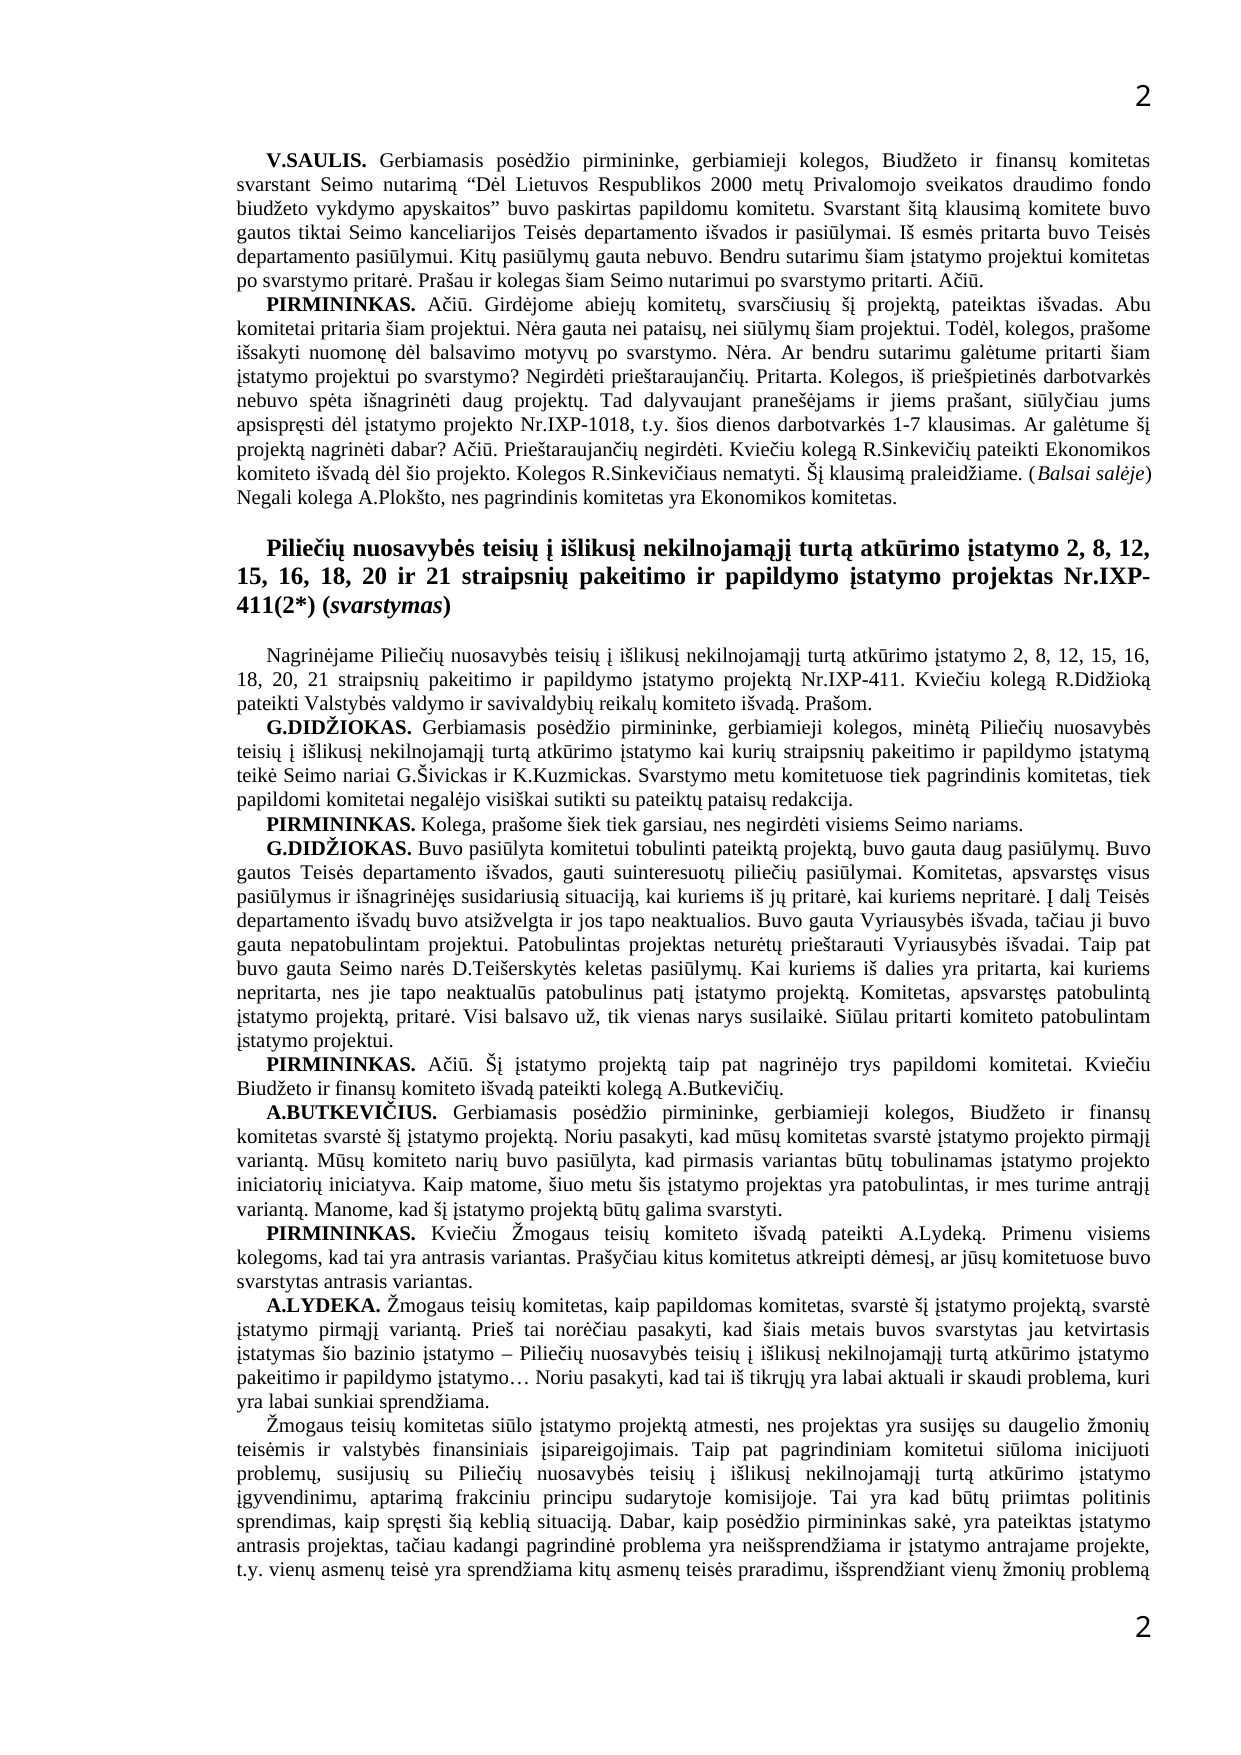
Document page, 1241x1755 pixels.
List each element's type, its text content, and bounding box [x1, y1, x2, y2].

text PIRMININKAS. Ačiū. Girdėjome abiejų komitetų, svarsčiusių šį projektą, pateiktas išvadas. Abu komitetai pritaria šiam projektui. Nėra gauta nei pataisų, nei siūlymų šiam projektui. Todėl, kolegos, prašome išsakyti nuomonę dėl balsavimo motyvų po svarstymo. Nėra. Ar bendru sutarimu galėtume pritarti šiam įstatymo projektui po svarstymo? Negirdėti prieštaraujančių. Pritarta. Kolegos, iš priešpietinės darbotvarkės nebuvo spėta išnagrinėti daug projektų. Tad dalyvaujant pranešėjams ir jiems prašant, siūlyčiau jums apsispręsti dėl įstatymo projekto Nr.IXP-1018, t.y. šios dienos darbotvarkės 1-7 klausimas. Ar galėtume šį projektą nagrinėti dabar? Ačiū. Prieštaraujančių negirdėti. Kviečiu kolegą R.Sinkevičių pateikti Ekonomikos komiteto išvadą dėl šio projekto. Kolegos R.Sinkevičiaus nematyti. Šį klausimą praleidžiame. (Balsai salėje) Negali kolega A.Plokšto, nes pagrindinis komitetas yra Ekonomikos komitetas. [236, 292, 1152, 509]
text V.SAULIS. Gerbiamasis posėdžio pirmininke, gerbiamieji kolegos, Biudžeto ir finansų komitetas svarstant Seimo nutarimą “Dėl Lietuvos Respublikos 2000 metų Privalomojo sveikatos draudimo fondo biudžeto vykdymo apyskaitos” buvo paskirtas papildomu komitetu. Svarstant šitą klausimą komitete buvo gautos tiktai Seimo kanceliarijos Teisės departamento išvados ir pasiūlymai. Iš esmės pritarta buvo Teisės departamento pasiūlymui. Kitų pasiūlymų gauta nebuvo. Bendru sutarimu šiam įstatymo projektui komitetas po svarstymo pritarė. Prašau ir kolegas šiam Seimo nutarimui po svarstymo pritarti. Ačiū. [236, 148, 1152, 292]
text PIRMININKAS. Kviečiu Žmogaus teisių komiteto išvadą pateikti A.Lydeką. Primenu visiems kolegoms, kad tai yra antrasis variantas. Prašyčiau kitus komitetus atkreipti dėmesį, ar jūsų komitetuose buvo svarstytas antrasis variantas. [236, 1221, 1152, 1293]
text A.BUTKEVIČIUS. Gerbiamasis posėdžio pirmininke, gerbiamieji kolegos, Biudžeto ir finansų komitetas svarstė šį įstatymo projektą. Noriu pasakyti, kad mūsų komitetas svarstė įstatymo projekto pirmąjį variantą. Mūsų komiteto narių buvo pasiūlyta, kad pirmasis variantas būtų tobulinamas įstatymo projekto iniciatorių iniciatyva. Kaip matome, šiuo metu šis įstatymo projektas yra patobulintas, ir mes turime antrąjį variantą. Manome, kad šį įstatymo projektą būtų galima svarstyti. [236, 1100, 1152, 1221]
text A.LYDEKA. Žmogaus teisių komitetas, kaip papildomas komitetas, svarstė šį įstatymo projektą, svarstė įstatymo pirmąjį variantą. Prieš tai norėčiau pasakyti, kad šiais metais buvos svarstytas jau ketvirtasis įstatymas šio bazinio įstatymo – Piliečių nuosavybės teisių į išlikusį nekilnojamąjį turtą atkūrimo įstatymo pakeitimo ir papildymo įstatymo… Noriu pasakyti, kad tai iš tikrųjų yra labai aktuali ir skaudi problema, kuri yra labai sunkiai sprendžiama. [236, 1293, 1152, 1413]
text Nagrinėjame Piliečių nuosavybės teisių į išlikusį nekilnojamąjį turtą atkūrimo įstatymo 2, 8, 12, 15, 16, 18, 20, 21 straipsnių pakeitimo ir papildymo įstatymo projektą Nr.IXP-411. Kviečiu kolegą R.Didžioką pateikti Valstybės valdymo ir savivaldybių reikalų komiteto išvadą. Prašom. [236, 643, 1152, 715]
text G.DIDŽIOKAS. Buvo pasiūlyta komitetui tobulinti pateiktą projektą, buvo gauta daug pasiūlymų. Buvo gautos Teisės departamento išvados, gauti suinteresuotų piliečių pasiūlymai. Komitetas, apsvarstęs visus pasiūlymus ir išnagrinėjęs susidariusią situaciją, kai kuriems iš jų pritarė, kai kuriems nepritarė. Į dalį Teisės departamento išvadų buvo atsižvelgta ir jos tapo neaktualios. Buvo gauta Vyriausybės išvada, tačiau ji buvo gauta nepatobulintam projektui. Patobulintas projektas neturėtų prieštarauti Vyriausybės išvadai. Taip pat buvo gauta Seimo narės D.Teišerskytės keletas pasiūlymų. Kai kuriems iš dalies yra pritarta, kai kuriems nepritarta, nes jie tapo neaktualūs patobulinus patį įstatymo projektą. Komitetas, apsvarstęs patobulintą įstatymo projektą, pritarė. Visi balsavo už, tik vienas narys susilaikė. Siūlau pritarti komiteto patobulintam įstatymo projektui. [236, 836, 1152, 1052]
text G.DIDŽIOKAS. Gerbiamasis posėdžio pirmininke, gerbiamieji kolegos, minėtą Piliečių nuosavybės teisių į išlikusį nekilnojamąjį turtą atkūrimo įstatymo kai kurių straipsnių pakeitimo ir papildymo įstatymą teikė Seimo nariai G.Šivickas ir K.Kuzmickas. Svarstymo metu komitetuose tiek pagrindinis komitetas, tiek papildomi komitetai negalėjo visiškai sutikti su pateiktų pataisų redakcija. [236, 715, 1152, 811]
text Žmogaus teisių komitetas siūlo įstatymo projektą atmesti, nes projektas yra susijęs su daugelio žmonių teisėmis ir valstybės finansiniais įsipareigojimais. Taip pat pagrindiniam komitetui siūloma inicijuoti problemų, susijusių su Piliečių nuosavybės teisių į išlikusį nekilnojamąjį turtą atkūrimo įstatymo įgyvendinimu, aptarimą frakciniu principu sudarytoje komisijoje. Tai yra kad būtų priimtas politinis sprendimas, kaip spręsti šią keblią situaciją. Dabar, kaip posėdžio pirmininkas sakė, yra pateiktas įstatymo antrasis projektas, tačiau kadangi pagrindinė problema yra neišsprendžiama ir įstatymo antrajame projekte, t.y. vienų asmenų teisė yra sprendžiama kitų asmenų teisės praradimu, išsprendžiant vienų žmonių problemą [236, 1413, 1152, 1581]
text PIRMININKAS. Ačiū. Šį įstatymo projektą taip pat nagrinėjo trys papildomi komitetai. Kviečiu Biudžeto ir finansų komiteto išvadą pateikti kolegą A.Butkevičių. [236, 1052, 1152, 1100]
text Piliečių nuosavybės teisių į išlikusį nekilnojamąjį turtą atkūrimo įstatymo 2, 8, 12, 15, 16, 18, 20 ir 21 straipsnių pakeitimo ir papildymo įstatymo projektas Nr.IXP-411(2*) (svarstymas) [236, 533, 1152, 619]
text PIRMININKAS. Kolega, prašome šiek tiek garsiau, nes negirdėti visiems Seimo nariams. [236, 811, 1152, 836]
